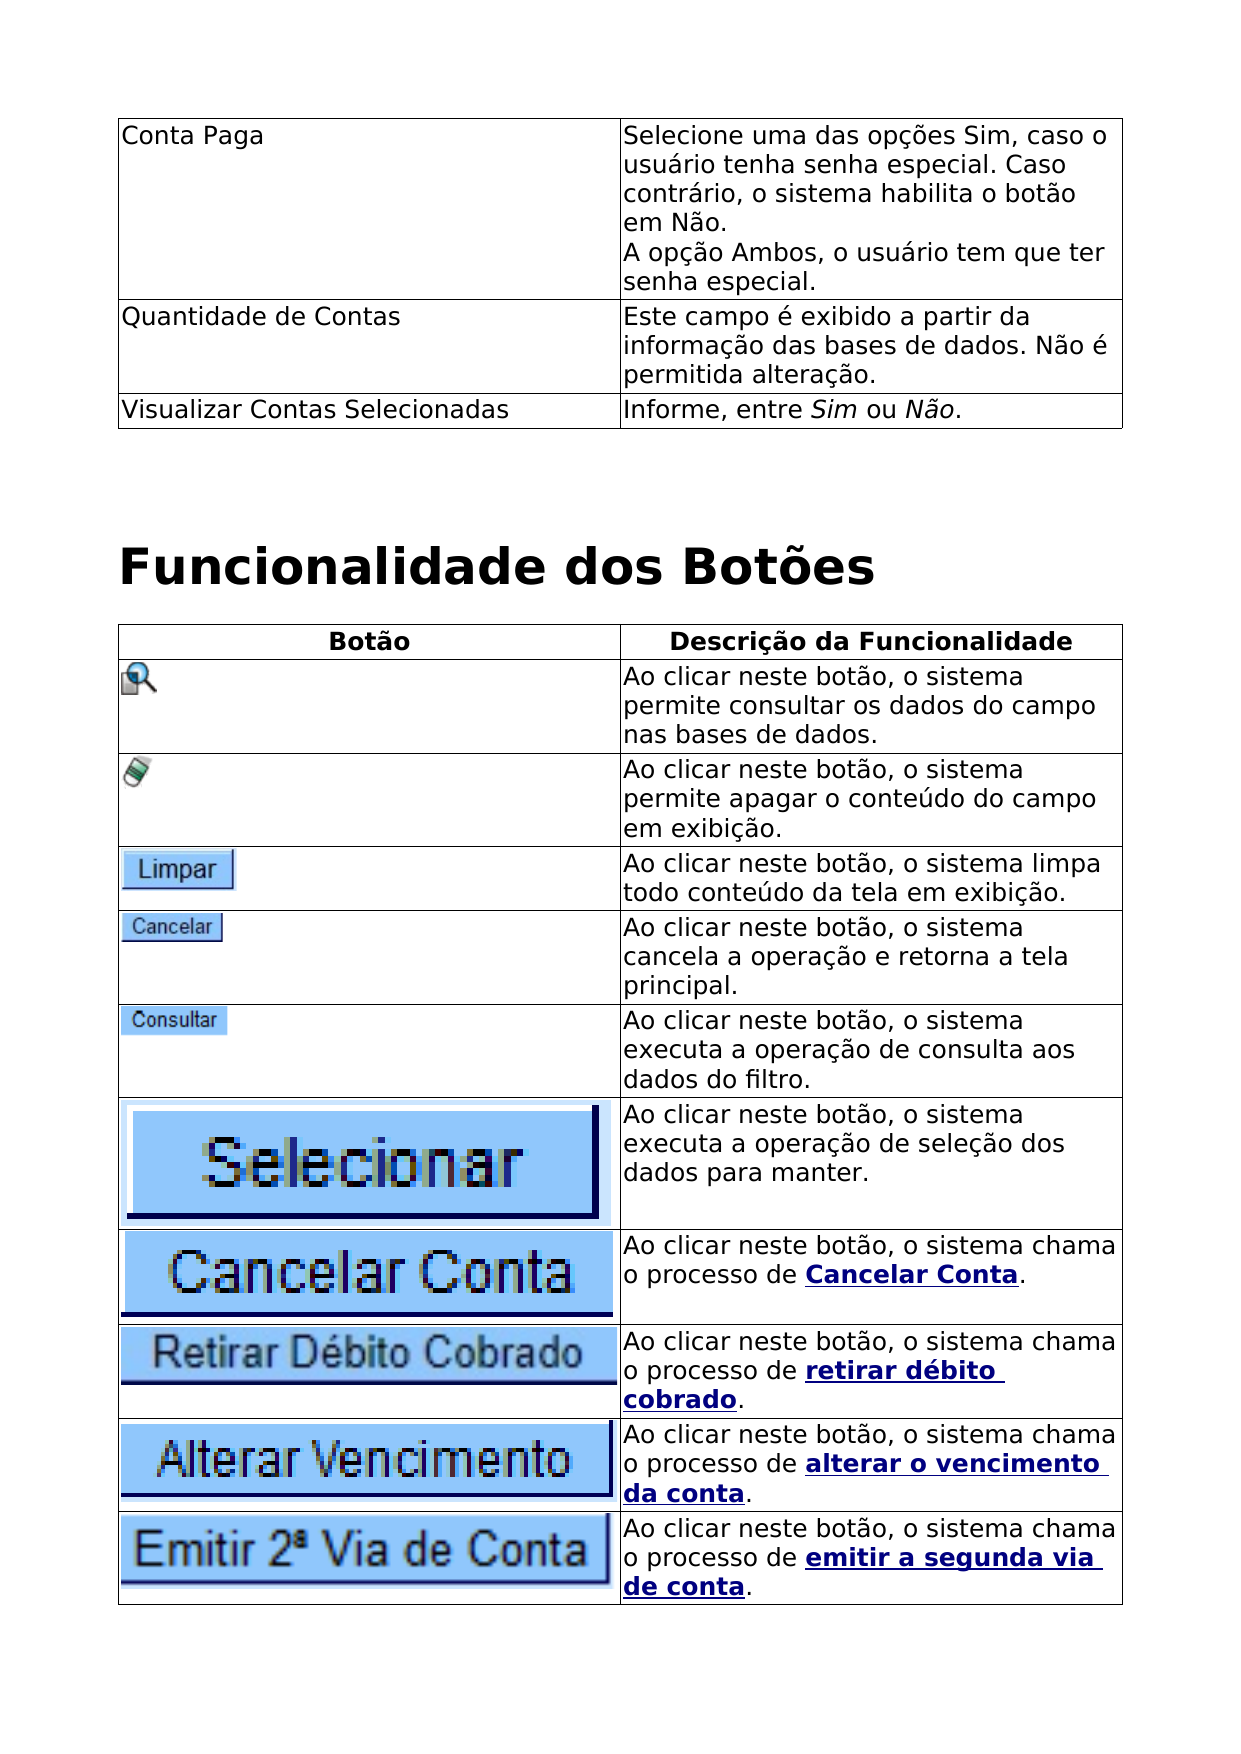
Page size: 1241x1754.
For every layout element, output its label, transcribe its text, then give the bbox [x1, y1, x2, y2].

table_cell [119, 1512, 620, 1604]
table_cell Este campo é exibido a partir da informação das bases de dados. Não é permitida alteração. [621, 300, 1122, 392]
table_header Botão [119, 625, 620, 659]
table_cell Ao clicar neste botão, o sistema permite consultar os dados do campo nas bases de dados. [621, 660, 1122, 752]
table_cell [119, 847, 620, 910]
picture [121, 1006, 228, 1037]
table_cell Ao clicar neste botão, o sistema chama o processo de Cancelar Conta. [621, 1230, 1122, 1324]
table_cell [119, 660, 620, 752]
table_cell [119, 911, 620, 1003]
table_cell Ao clicar neste botão, o sistema chama o processo de alterar o vencimento da conta. [621, 1419, 1122, 1511]
picture [121, 1100, 618, 1226]
table_cell [119, 1325, 620, 1417]
table_cell Ao clicar neste botão, o sistema limpa todo conteúdo da tela em exibição. [621, 847, 1122, 910]
table_cell Quantidade de Contas [119, 300, 620, 392]
table_header Descrição da Funcionalidade [621, 625, 1122, 659]
subtitle Funcionalidade dos Botões [118, 538, 1122, 597]
table_cell Ao clicar neste botão, o sistema permite apagar o conteúdo do campo em exibição. [621, 754, 1122, 846]
table_cell Selecione uma das opções Sim, caso o usuário tenha senha especial. Caso contrário, o sistema habilita o botão em Não. A opção Ambos, o usuário tem que ter senha especial. [621, 119, 1122, 299]
table_cell Ao clicar neste botão, o sistema cancela a operação e retorna a tela principal. [621, 911, 1122, 1003]
table_cell Ao clicar neste botão, o sistema executa a operação de seleção dos dados para manter. [621, 1098, 1122, 1228]
table_cell Conta Paga [119, 119, 620, 299]
table_cell [119, 1005, 620, 1097]
picture [121, 755, 153, 789]
picture [121, 848, 237, 891]
table_cell [119, 754, 620, 846]
table_cell Visualizar Contas Selecionadas [119, 394, 620, 428]
picture [121, 1231, 618, 1322]
table_cell [119, 1419, 620, 1511]
picture [121, 1327, 618, 1385]
picture [121, 1513, 618, 1589]
picture [121, 913, 223, 942]
picture [121, 1420, 618, 1502]
table_cell Ao clicar neste botão, o sistema chama o processo de retirar débito cobrado. [621, 1325, 1122, 1417]
table_cell Ao clicar neste botão, o sistema chama o processo de emitir a segunda via de conta. [621, 1512, 1122, 1604]
table_cell Ao clicar neste botão, o sistema executa a operação de consulta aos dados do filtro. [621, 1005, 1122, 1097]
picture [121, 662, 157, 695]
table_cell Informe, entre Sim ou Não. [621, 394, 1122, 428]
